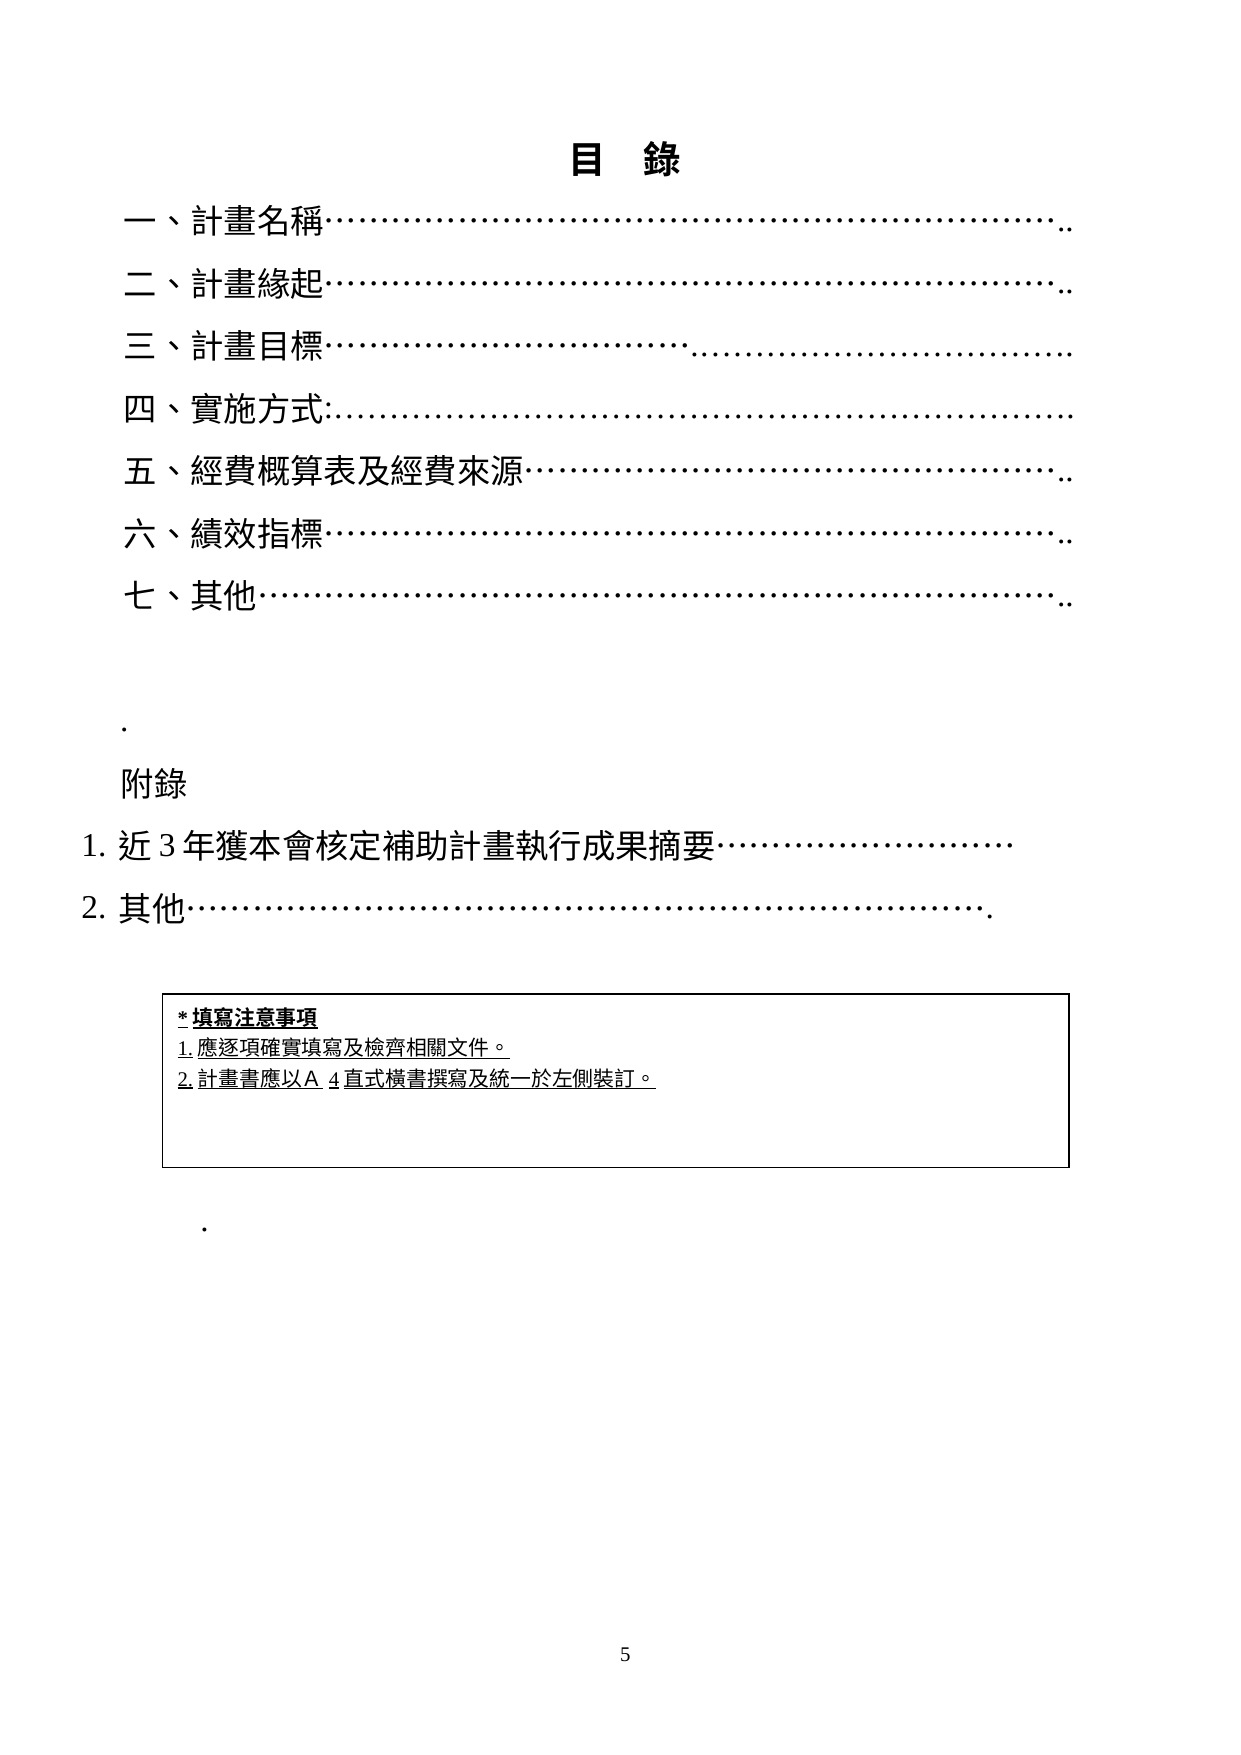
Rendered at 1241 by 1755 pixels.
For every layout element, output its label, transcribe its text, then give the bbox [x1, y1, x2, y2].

text 六、績效指標………………………………………………………….. [123, 490, 1125, 552]
text . [120, 677, 1125, 740]
list 其他………………………………………………………………. [87, 865, 1125, 927]
text 目 錄 [124, 115, 1125, 177]
text 三、計畫目標…………………………….……………………………. [123, 302, 1125, 365]
list 近3年獲本會核定補助計畫執行成果摘要……………………… [87, 802, 1125, 865]
text 四、實施方式:…………………………………………………………. [123, 365, 1125, 427]
text 七、其他……………………………………………………………….. [123, 552, 1125, 615]
text 附錄 [121, 740, 1125, 802]
text 二、計畫緣起………………………………………………………….. [123, 240, 1125, 302]
text 一、計畫名稱………………………………………………………….. [123, 177, 1125, 240]
text . [200, 1177, 1125, 1240]
text 五、經費概算表及經費來源………………………………………….. [123, 427, 1125, 490]
